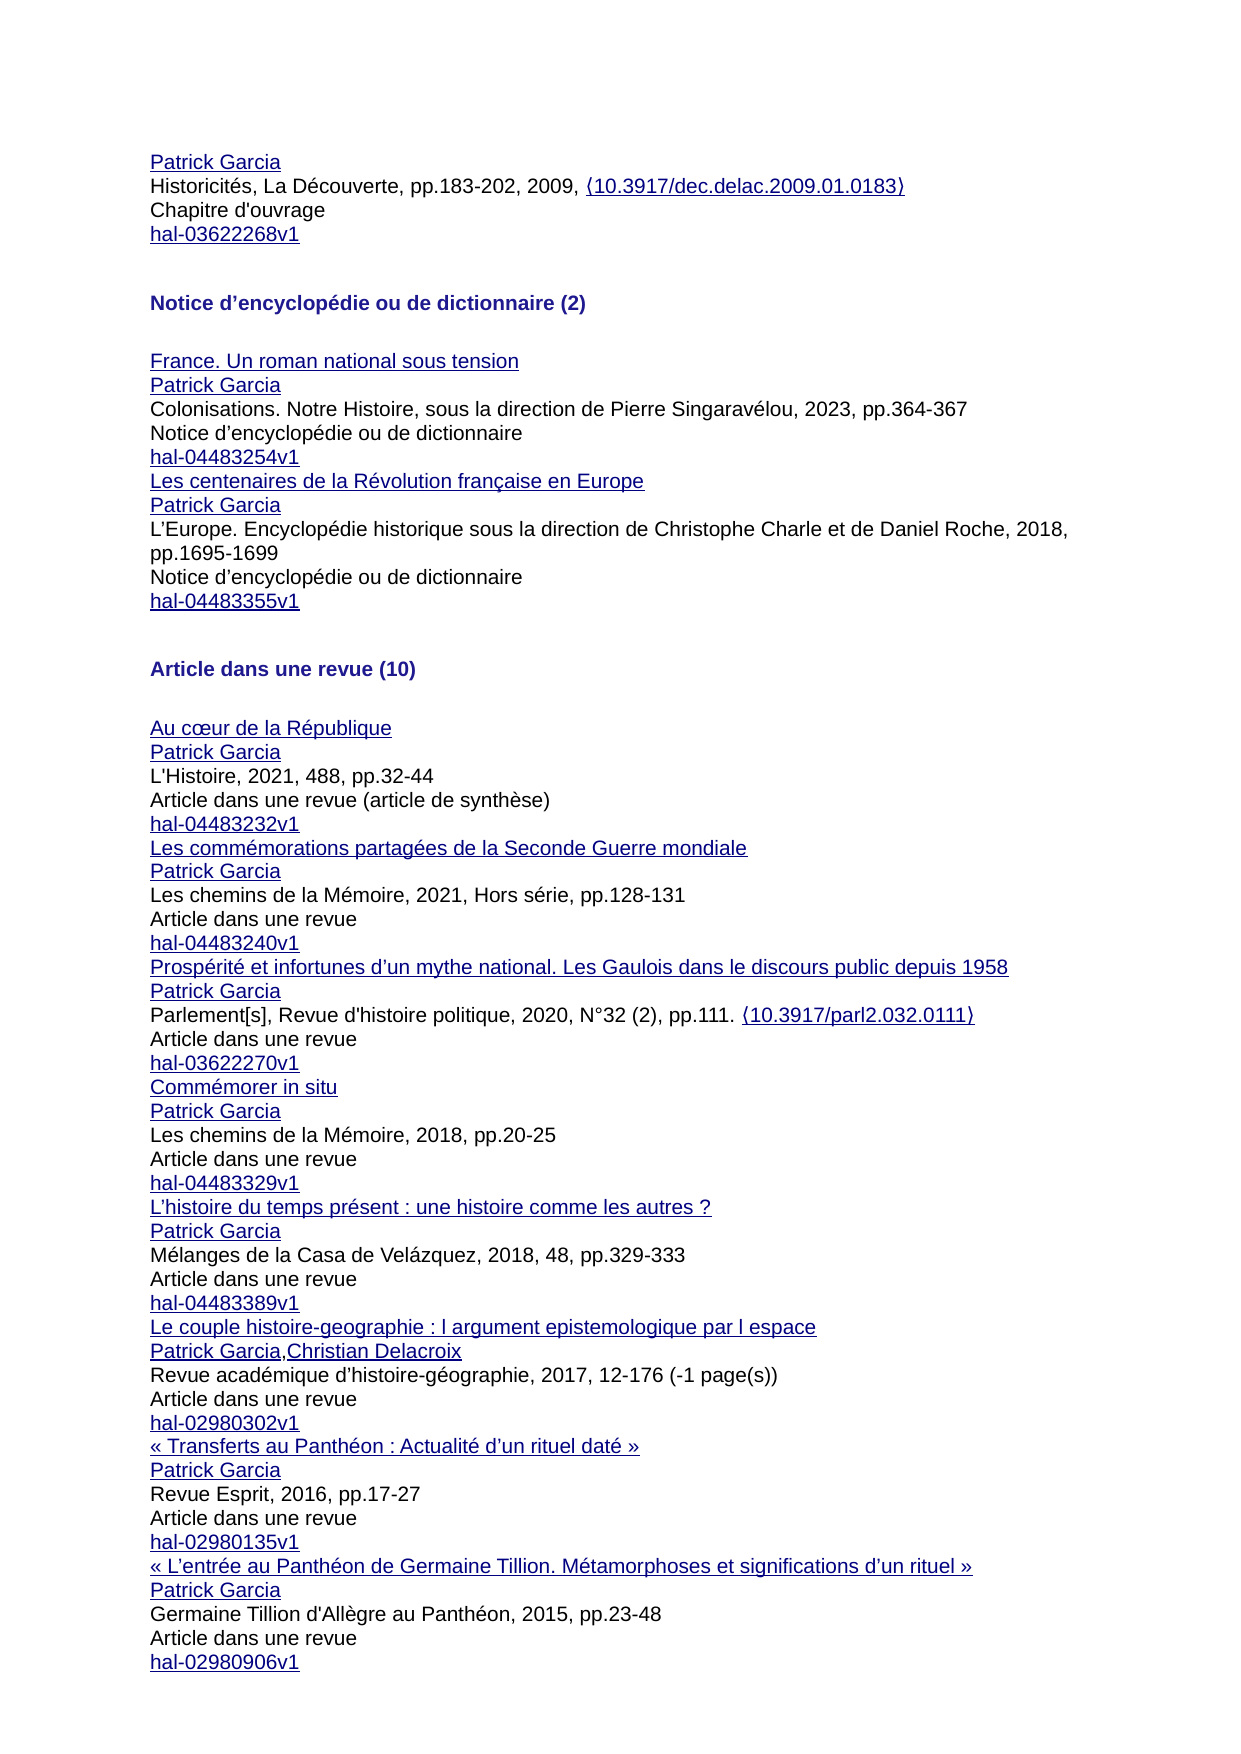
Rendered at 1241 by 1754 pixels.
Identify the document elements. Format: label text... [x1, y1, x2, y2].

subtitle Article dans une revue (10) [150, 657, 1090, 681]
table_header France. Un roman national sous tension Patrick Garcia Colonisations. Notre Histoire, sous la direction de Pierre Singaravélou, 2023, pp.364-367 Notice d’encyclopédie ou de dictionnaire hal-04483254v1 [150, 349, 1090, 469]
table_cell « L’entrée au Panthéon de Germaine Tillion. Métamorphoses et significations d’un rituel » Patrick Garcia Germaine Tillion d'Allègre au Panthéon, 2015, pp.23-48 Article dans une revue hal-02980906v1 [150, 1554, 1090, 1674]
table_cell L’histoire du temps présent : une histoire comme les autres ? Patrick Garcia Mélanges de la Casa de Velázquez, 2018, 48, pp.329-333 Article dans une revue hal-04483389v1 [150, 1195, 1090, 1314]
table_cell Les commémorations partagées de la Seconde Guerre mondiale Patrick Garcia Les chemins de la Mémoire, 2021, Hors série, pp.128-131 Article dans une revue hal-04483240v1 [150, 835, 1090, 955]
table_cell Les centenaires de la Révolution française en Europe Patrick Garcia L’Europe. Encyclopédie historique sous la direction de Christophe Charle et de Daniel Roche, 2018, pp.1695-1699 Notice d’encyclopédie ou de dictionnaire hal-04483355v1 [150, 469, 1090, 612]
table_cell « Transferts au Panthéon : Actualité d’un rituel daté » Patrick Garcia Revue Esprit, 2016, pp.17-27 Article dans une revue hal-02980135v1 [150, 1434, 1090, 1554]
table_cell Prospérité et infortunes d’un mythe national. Les Gaulois dans le discours public depuis 1958 Patrick Garcia Parlement[s], Revue d'histoire politique, 2020, N°32 (2), pp.111. ⟨10.3917/parl2.032.0111⟩ Article dans une revue hal-03622270v1 [150, 955, 1090, 1075]
table_cell Patrick Garcia Historicités, La Découverte, pp.183-202, 2009, ⟨10.3917/dec.delac.2009.01.0183⟩ Chapitre d'ouvrage hal-03622268v1 [150, 150, 1090, 246]
table_cell Le couple histoire-geographie : l argument epistemologique par l espace Patrick Garcia,Christian Delacroix Revue académique d’histoire-géographie, 2017, 12-176 (-1 page(s)) Article dans une revue hal-02980302v1 [150, 1315, 1090, 1434]
table_cell Commémorer in situ Patrick Garcia Les chemins de la Mémoire, 2018, pp.20-25 Article dans une revue hal-04483329v1 [150, 1075, 1090, 1195]
table_header Au cœur de la République Patrick Garcia L'Histoire, 2021, 488, pp.32-44 Article dans une revue (article de synthèse) hal-04483232v1 [150, 716, 1090, 835]
subtitle Notice d’encyclopédie ou de dictionnaire (2) [150, 291, 1090, 314]
